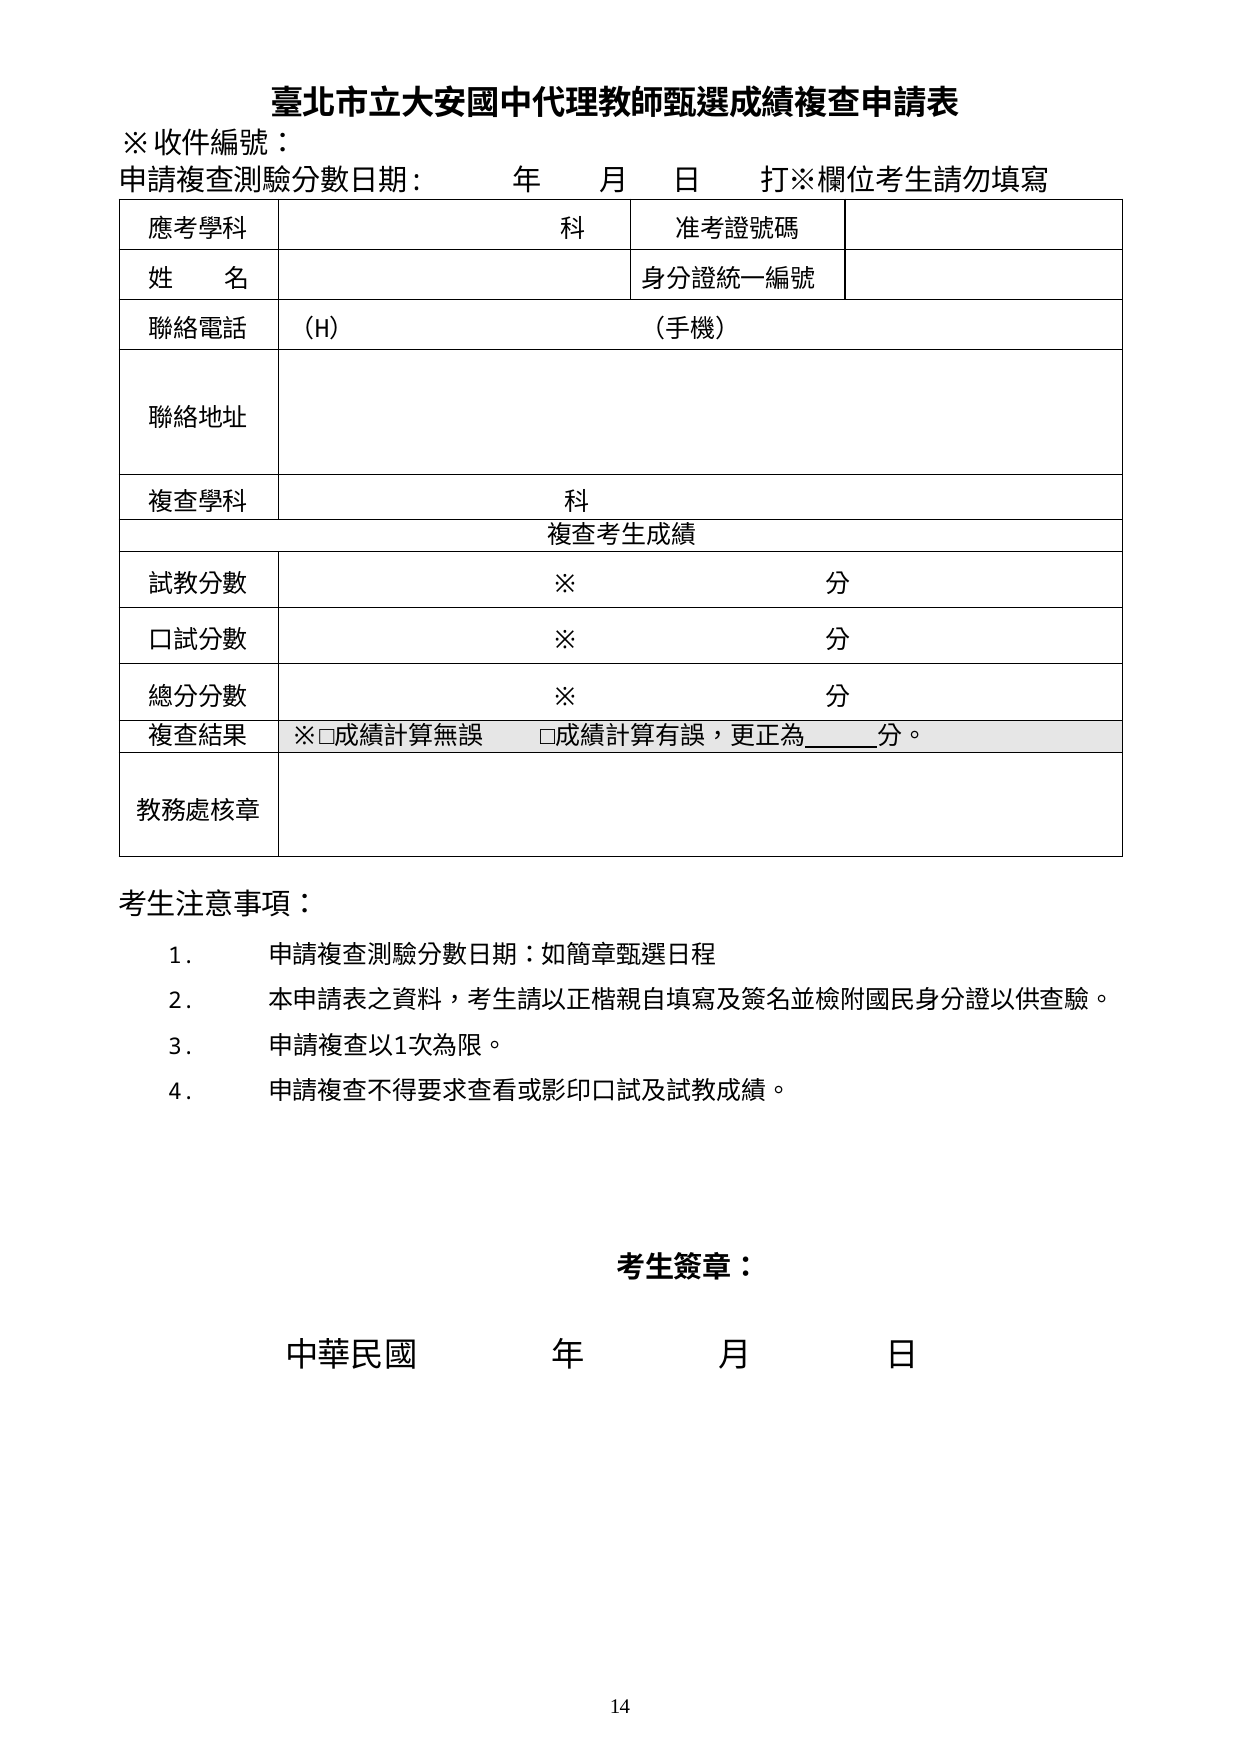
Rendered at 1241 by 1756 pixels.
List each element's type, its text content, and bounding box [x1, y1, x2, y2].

table_cell 身分證統一編號 [631, 250, 844, 298]
table_cell ※ 分 [279, 552, 1122, 607]
table_cell （手機） [514, 300, 1122, 348]
table_cell 聯絡電話 [120, 300, 278, 348]
table_cell 總分分數 [120, 664, 278, 719]
table_cell 口試分數 [120, 608, 278, 663]
table_cell 聯絡地址 [120, 350, 278, 474]
table_cell [279, 250, 630, 298]
table_cell [846, 250, 1122, 298]
table_cell 科 [279, 475, 1122, 518]
list 本申請表之資料，考生請以正楷親自填寫及簽名並檢附國民身分證以供查驗。 [168, 980, 1195, 1016]
text 考生簽章： [230, 1244, 1147, 1286]
table_cell 名 [199, 250, 278, 298]
table_header 科 [279, 200, 630, 249]
text ※收件編號： [118, 123, 1195, 161]
subtitle 臺北市立大安國中代理教師甄選成績複查申請表 [270, 79, 1195, 123]
list 申請複查以1次為限。 [168, 1025, 1195, 1061]
list 申請複查測驗分數日期：如簡章甄選日程 [168, 934, 1195, 971]
table_cell 複查結果 [120, 721, 278, 752]
table_header [846, 200, 1122, 249]
text 考生注意事項： [118, 880, 1195, 923]
table_cell ※□成績計算無誤 [279, 721, 514, 752]
table_cell （H） [279, 300, 514, 348]
table_cell ※ 分 [279, 608, 1122, 663]
table_cell [279, 350, 1122, 474]
table_cell 複查考生成績 [120, 520, 1122, 551]
table_cell □成績計算有誤，更正為 分。 [514, 721, 1122, 752]
table_cell 試教分數 [120, 552, 278, 607]
table_cell 姓 [120, 250, 198, 298]
table_cell [279, 753, 1122, 856]
table_cell 教務處核章 [120, 753, 278, 856]
table_header 准考證號碼 [631, 200, 844, 249]
text 中華民國 年 月 日 [285, 1328, 1195, 1376]
table_cell ※ 分 [279, 664, 1122, 719]
table_cell 複查學科 [120, 475, 278, 518]
table_header 應考學科 [120, 200, 278, 249]
list 申請複查不得要求查看或影印口試及試教成績。 [168, 1071, 1195, 1107]
text 申請複查測驗分數日期: 年 月 日 打※欄位考生請勿填寫 [118, 161, 1195, 198]
